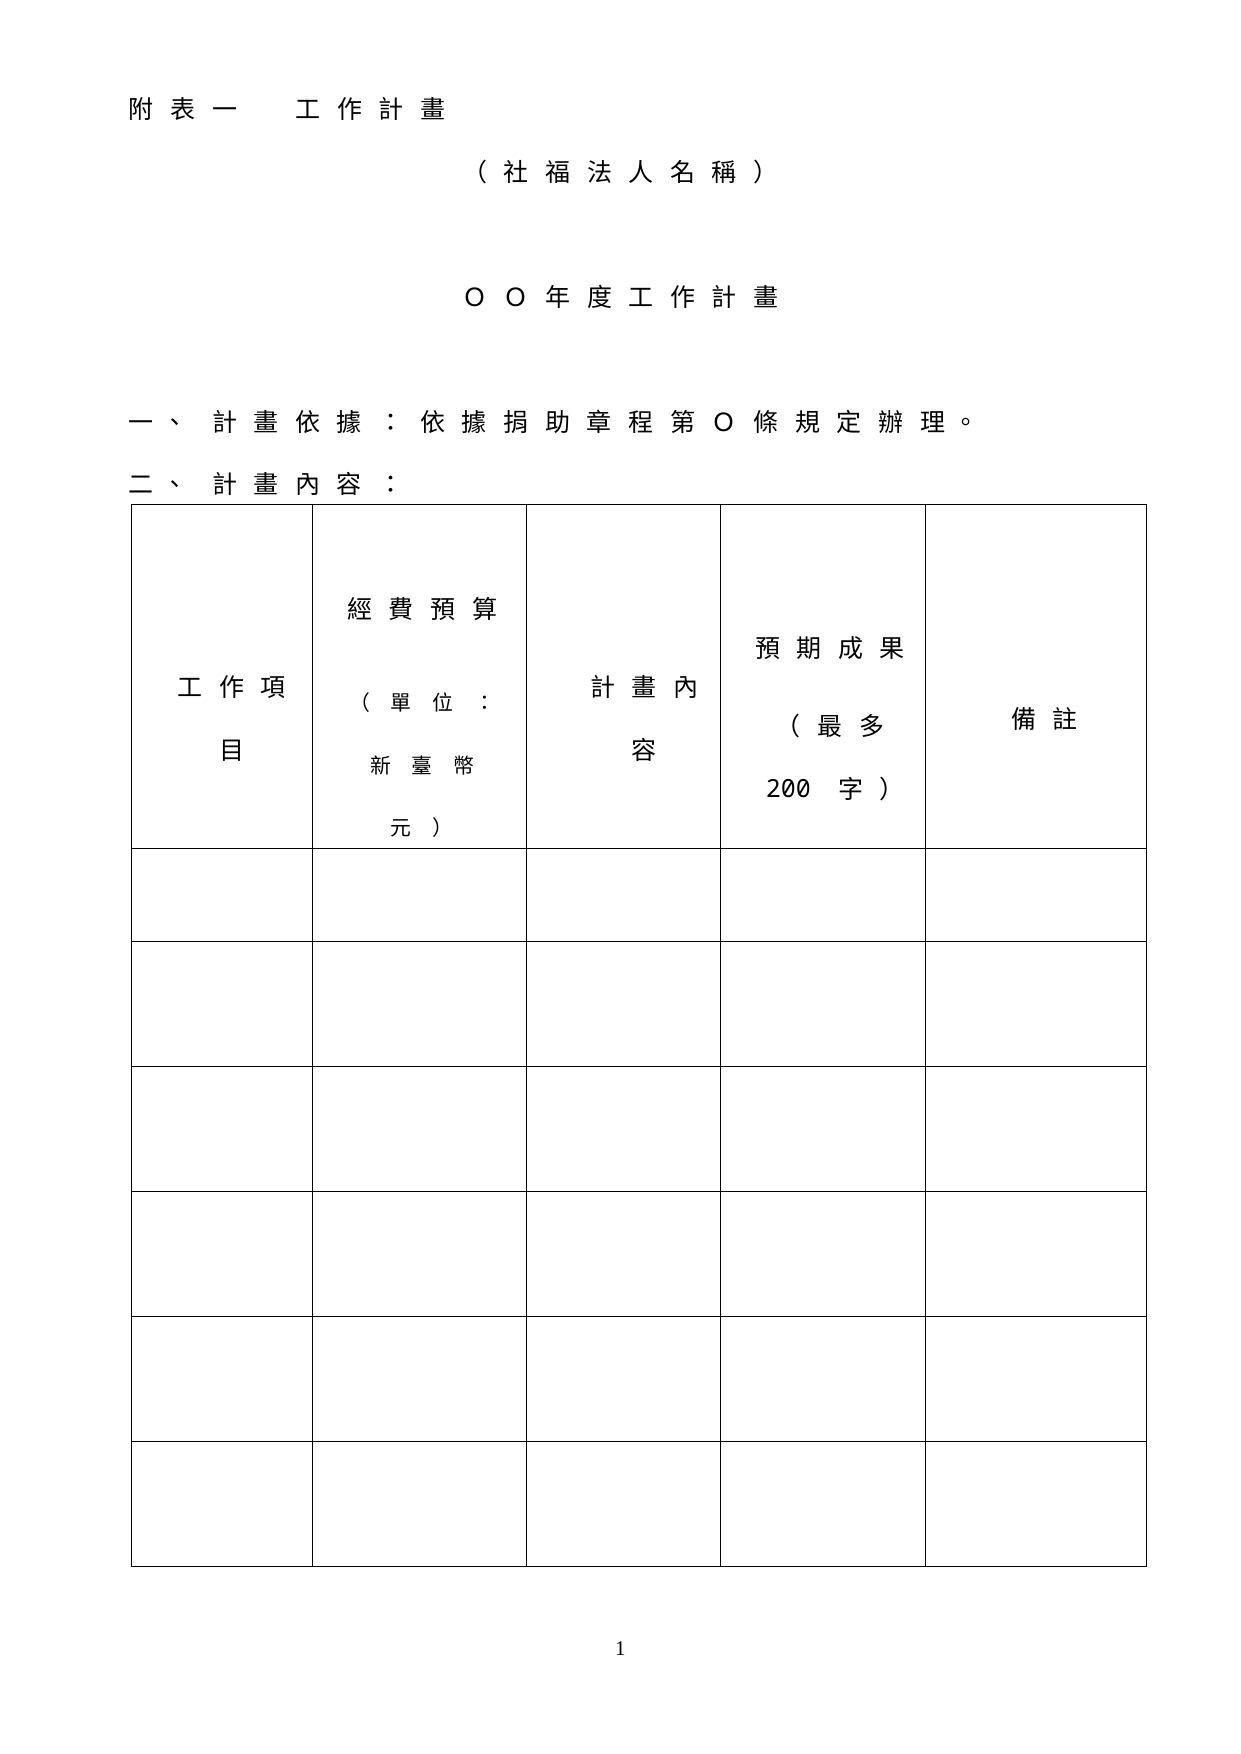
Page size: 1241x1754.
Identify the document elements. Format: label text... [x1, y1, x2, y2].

table_header 工作項目 [132, 505, 312, 847]
table_cell [926, 1317, 1146, 1441]
table_cell [926, 1442, 1146, 1566]
table_cell [132, 942, 312, 1066]
table_header 計畫內容 [527, 505, 720, 847]
table_cell [721, 1442, 925, 1566]
table_cell [721, 1192, 925, 1316]
table_cell [527, 1442, 720, 1566]
text 一、計畫依據：依據捐助章程第Ｏ條規定辦理。 [120, 379, 1120, 441]
table_cell [721, 1317, 925, 1441]
table_cell [721, 849, 925, 941]
table_cell [132, 1192, 312, 1316]
table_cell [721, 942, 925, 1066]
table_cell [926, 1067, 1146, 1191]
table_cell [313, 1317, 526, 1441]
table_cell [313, 849, 526, 941]
table_cell [926, 942, 1146, 1066]
table_cell [527, 1317, 720, 1441]
table_cell [926, 849, 1146, 941]
table_header 備註 [926, 505, 1146, 847]
table_cell [527, 942, 720, 1066]
text 二、計畫內容： [120, 441, 1120, 504]
table_cell [313, 942, 526, 1066]
table_header 預期成果 （最多200字） [721, 505, 925, 847]
table_cell [527, 1067, 720, 1191]
table_cell [313, 1067, 526, 1191]
text 附表一 工作計畫 [120, 66, 1120, 129]
table_cell [527, 1192, 720, 1316]
table_cell [527, 849, 720, 941]
text ＯＯ年度工作計畫 [32, 254, 1120, 316]
table_cell [926, 1192, 1146, 1316]
table_cell [132, 1317, 312, 1441]
table_cell [313, 1192, 526, 1316]
table_header 經費預算 （單位：新臺幣元） [313, 505, 526, 847]
table_cell [721, 1067, 925, 1191]
table_cell [132, 849, 312, 941]
table_cell [132, 1067, 312, 1191]
table_cell [313, 1442, 526, 1566]
table_cell [132, 1442, 312, 1566]
text （社福法人名稱） [32, 129, 1120, 191]
